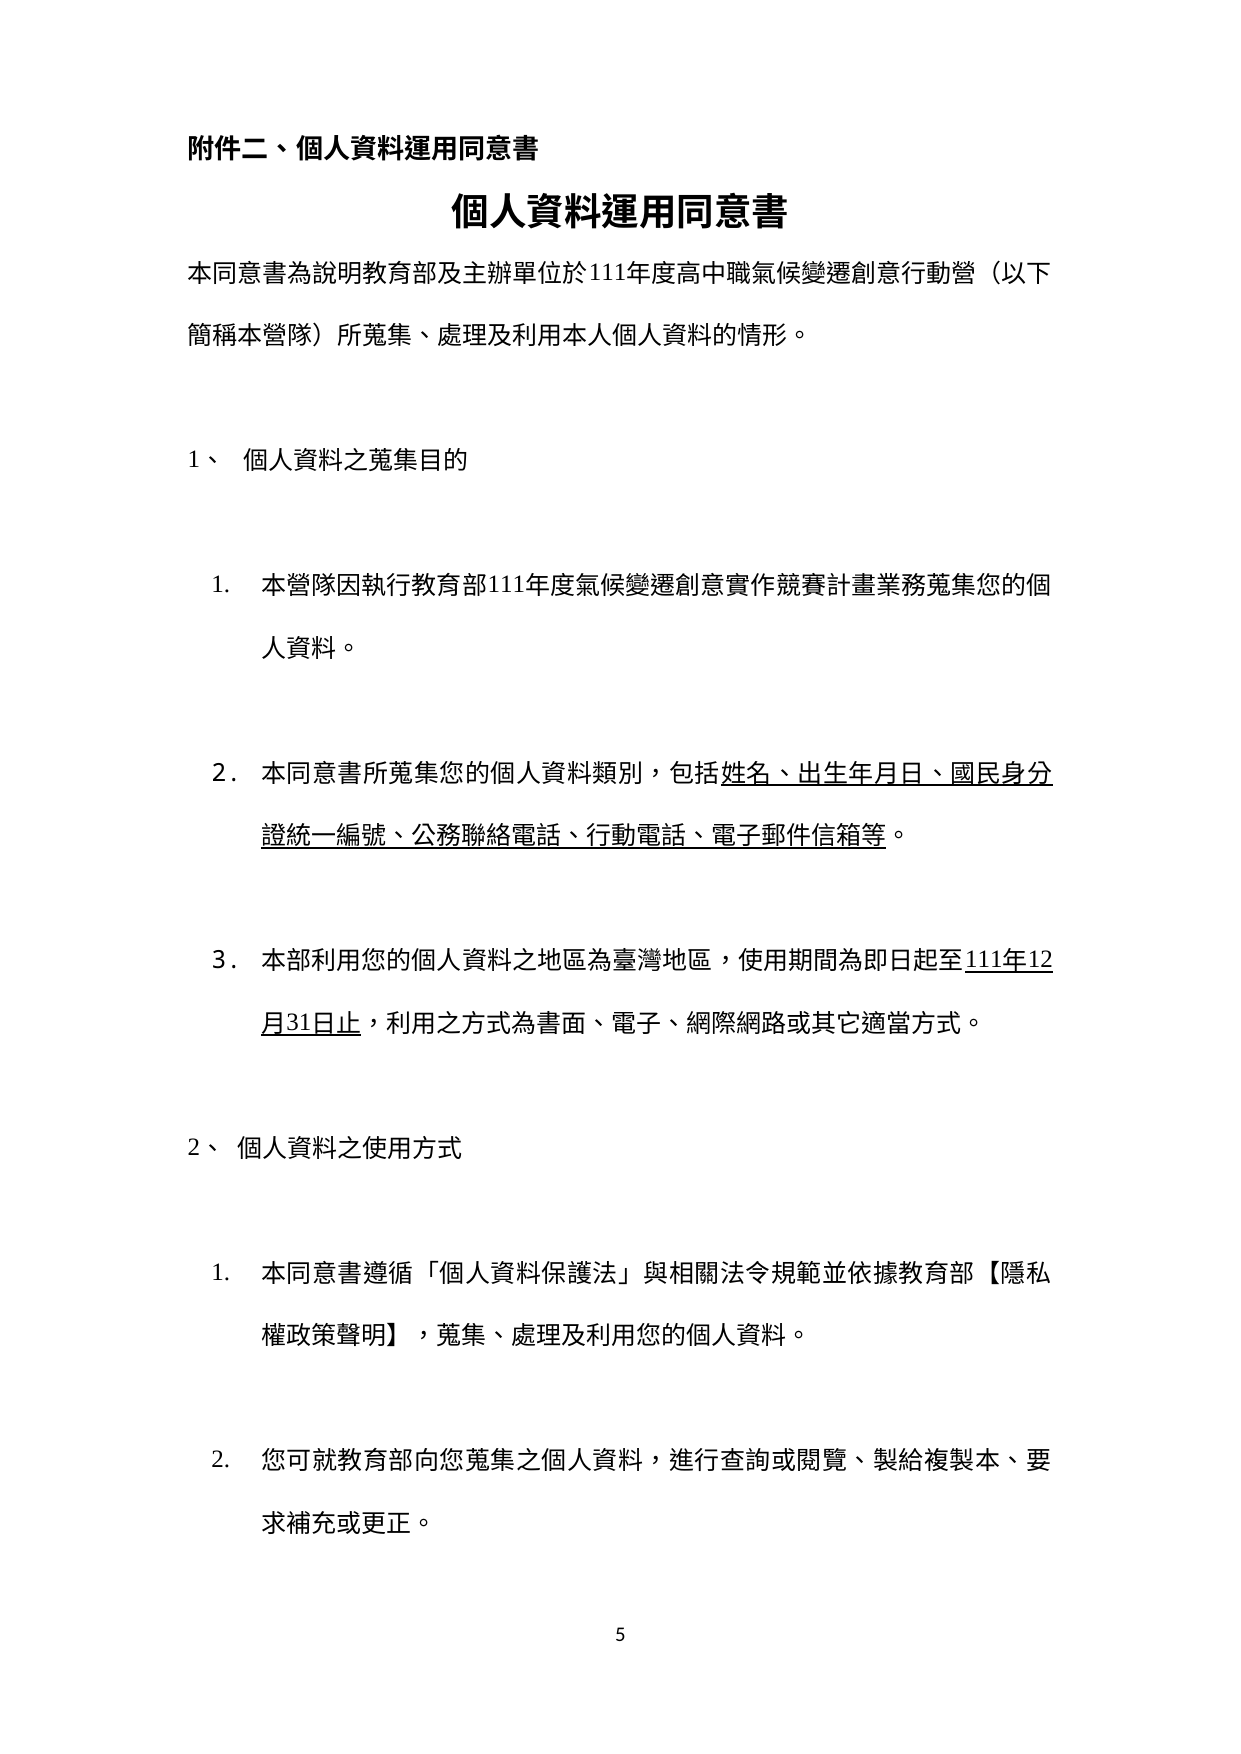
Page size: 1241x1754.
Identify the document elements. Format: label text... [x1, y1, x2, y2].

list 本部利用您的個人資料之地區為臺灣地區，使用期間為即日起至111年12月31日止，利用之方式為書面、電子、網際網路或其它適當方式。 [211, 917, 1053, 1042]
list 本營隊因執行教育部111年度氣候變遷創意實作競賽計畫業務蒐集您的個人資料。 [211, 542, 1053, 667]
text 個人資料運用同意書 [187, 167, 1053, 230]
subtitle 附件二、個人資料運用同意書 [187, 105, 1053, 167]
list 個人資料之使用方式 [187, 1105, 1053, 1167]
list 本同意書所蒐集您的個人資料類別，包括姓名、出生年月日、國民身分證統一編號、公務聯絡電話、行動電話、電子郵件信箱等。 [211, 730, 1053, 855]
list 個人資料之蒐集目的 [187, 417, 1053, 480]
list 您可就教育部向您蒐集之個人資料，進行查詢或閱覽、製給複製本、要求補充或更正。 [211, 1417, 1053, 1542]
list 本同意書遵循「個人資料保護法」與相關法令規範並依據教育部【隱私權政策聲明】，蒐集、處理及利用您的個人資料。 [211, 1230, 1053, 1355]
text 本同意書為說明教育部及主辦單位於111年度高中職氣候變遷創意行動營（以下簡稱本營隊）所蒐集、處理及利用本人個人資料的情形。 [187, 230, 1053, 355]
